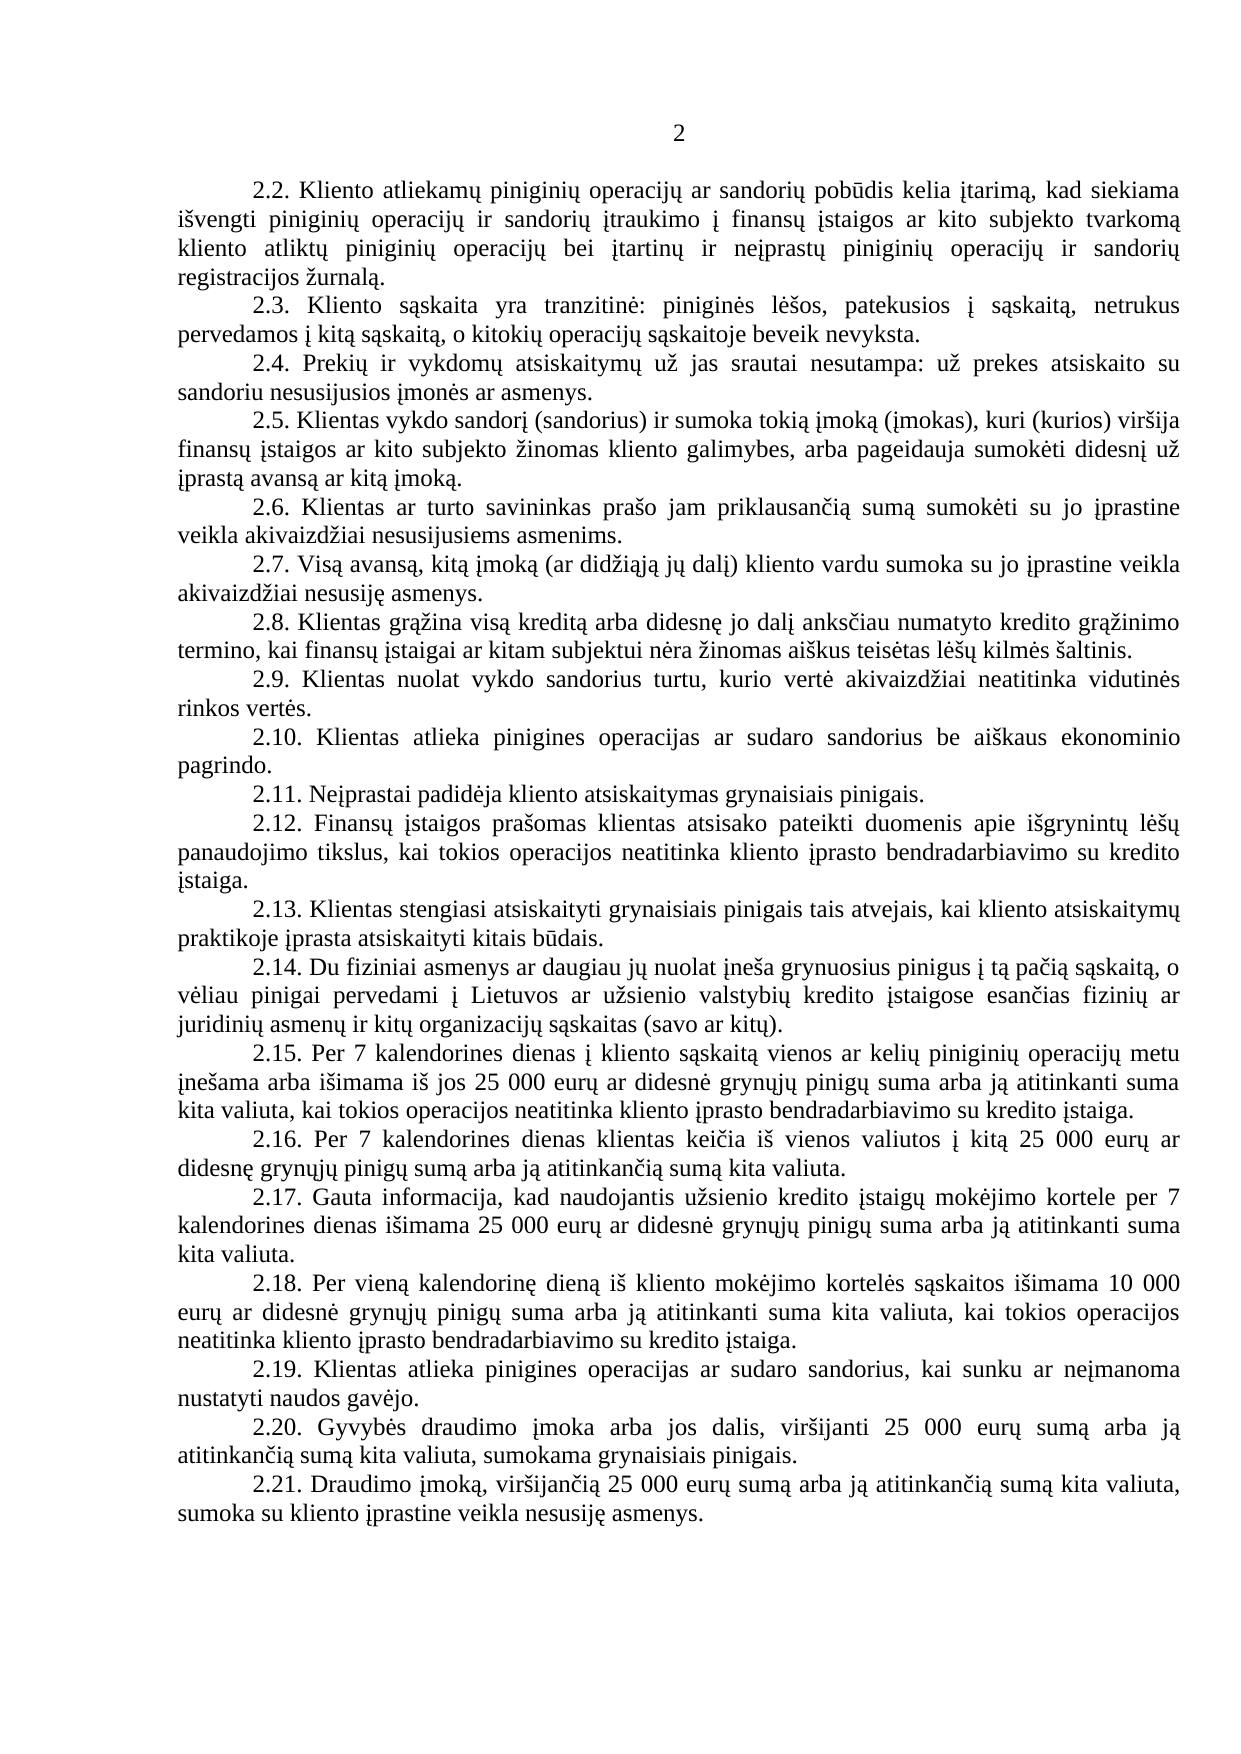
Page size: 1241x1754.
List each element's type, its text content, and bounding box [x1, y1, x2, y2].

text 2.7. Visą avansą, kitą įmoką (ar didžiąją jų dalį) kliento vardu sumoka su jo įprastine veikla akivaizdžiai nesusiję asmenys. [177, 549, 1181, 607]
text 2.13. Klientas stengiasi atsiskaityti grynaisiais pinigais tais atvejais, kai kliento atsiskaitymų praktikoje įprasta atsiskaityti kitais būdais. [177, 894, 1181, 952]
text 2.20. Gyvybės draudimo įmoka arba jos dalis, viršijanti 25 000 eurų sumą arba ją atitinkančią sumą kita valiuta, sumokama grynaisiais pinigais. [177, 1412, 1181, 1469]
text 2.5. Klientas vykdo sandorį (sandorius) ir sumoka tokią įmoką (įmokas), kuri (kurios) viršija finansų įstaigos ar kito subjekto žinomas kliento galimybes, arba pageidauja sumokėti didesnį už įprastą avansą ar kitą įmoką. [177, 406, 1181, 492]
text 2.11. Neįprastai padidėja kliento atsiskaitymas grynaisiais pinigais. [177, 779, 1181, 808]
text 2.18. Per vieną kalendorinę dieną iš kliento mokėjimo kortelės sąskaitos išimama 10 000 eurų ar didesnė grynųjų pinigų suma arba ją atitinkanti suma kita valiuta, kai tokios operacijos neatitinka kliento įprasto bendradarbiavimo su kredito įstaiga. [177, 1268, 1181, 1354]
text 2.17. Gauta informacija, kad naudojantis užsienio kredito įstaigų mokėjimo kortele per 7 kalendorines dienas išimama 25 000 eurų ar didesnė grynųjų pinigų suma arba ją atitinkanti suma kita valiuta. [177, 1182, 1181, 1268]
text 2.14. Du fiziniai asmenys ar daugiau jų nuolat įneša grynuosius pinigus į tą pačią sąskaitą, o vėliau pinigai pervedami į Lietuvos ar užsienio valstybių kredito įstaigose esančias fizinių ar juridinių asmenų ir kitų organizacijų sąskaitas (savo ar kitų). [177, 952, 1181, 1038]
text 2.16. Per 7 kalendorines dienas klientas keičia iš vienos valiutos į kitą 25 000 eurų ar didesnę grynųjų pinigų sumą arba ją atitinkančią sumą kita valiuta. [177, 1124, 1181, 1182]
text 2.4. Prekių ir vykdomų atsiskaitymų už jas srautai nesutampa: už prekes atsiskaito su sandoriu nesusijusios įmonės ar asmenys. [177, 348, 1181, 406]
text 2.21. Draudimo įmoką, viršijančią 25 000 eurų sumą arba ją atitinkančią sumą kita valiuta, sumoka su kliento įprastine veikla nesusiję asmenys. [177, 1469, 1181, 1527]
text 2.15. Per 7 kalendorines dienas į kliento sąskaitą vienos ar kelių piniginių operacijų metu įnešama arba išimama iš jos 25 000 eurų ar didesnė grynųjų pinigų suma arba ją atitinkanti suma kita valiuta, kai tokios operacijos neatitinka kliento įprasto bendradarbiavimo su kredito įstaiga. [177, 1038, 1181, 1124]
text 2.10. Klientas atlieka pinigines operacijas ar sudaro sandorius be aiškaus ekonominio pagrindo. [177, 722, 1181, 779]
text 2.12. Finansų įstaigos prašomas klientas atsisako pateikti duomenis apie išgrynintų lėšų panaudojimo tikslus, kai tokios operacijos neatitinka kliento įprasto bendradarbiavimo su kredito įstaiga. [177, 808, 1181, 894]
text 2.19. Klientas atlieka pinigines operacijas ar sudaro sandorius, kai sunku ar neįmanoma nustatyti naudos gavėjo. [177, 1354, 1181, 1412]
text 2.9. Klientas nuolat vykdo sandorius turtu, kurio vertė akivaizdžiai neatitinka vidutinės rinkos vertės. [177, 664, 1181, 722]
text 2.2. Kliento atliekamų piniginių operacijų ar sandorių pobūdis kelia įtarimą, kad siekiama išvengti piniginių operacijų ir sandorių įtraukimo į finansų įstaigos ar kito subjekto tvarkomą kliento atliktų piniginių operacijų bei įtartinų ir neįprastų piniginių operacijų ir sandorių registracijos žurnalą. [177, 176, 1181, 291]
text 2.6. Klientas ar turto savininkas prašo jam priklausančią sumą sumokėti su jo įprastine veikla akivaizdžiai nesusijusiems asmenims. [177, 492, 1181, 549]
text 2.8. Klientas grąžina visą kreditą arba didesnę jo dalį anksčiau numatyto kredito grąžinimo termino, kai finansų įstaigai ar kitam subjektui nėra žinomas aiškus teisėtas lėšų kilmės šaltinis. [177, 607, 1181, 664]
text 2.3. Kliento sąskaita yra tranzitinė: piniginės lėšos, patekusios į sąskaitą, netrukus pervedamos į kitą sąskaitą, o kitokių operacijų sąskaitoje beveik nevyksta. [177, 291, 1181, 348]
